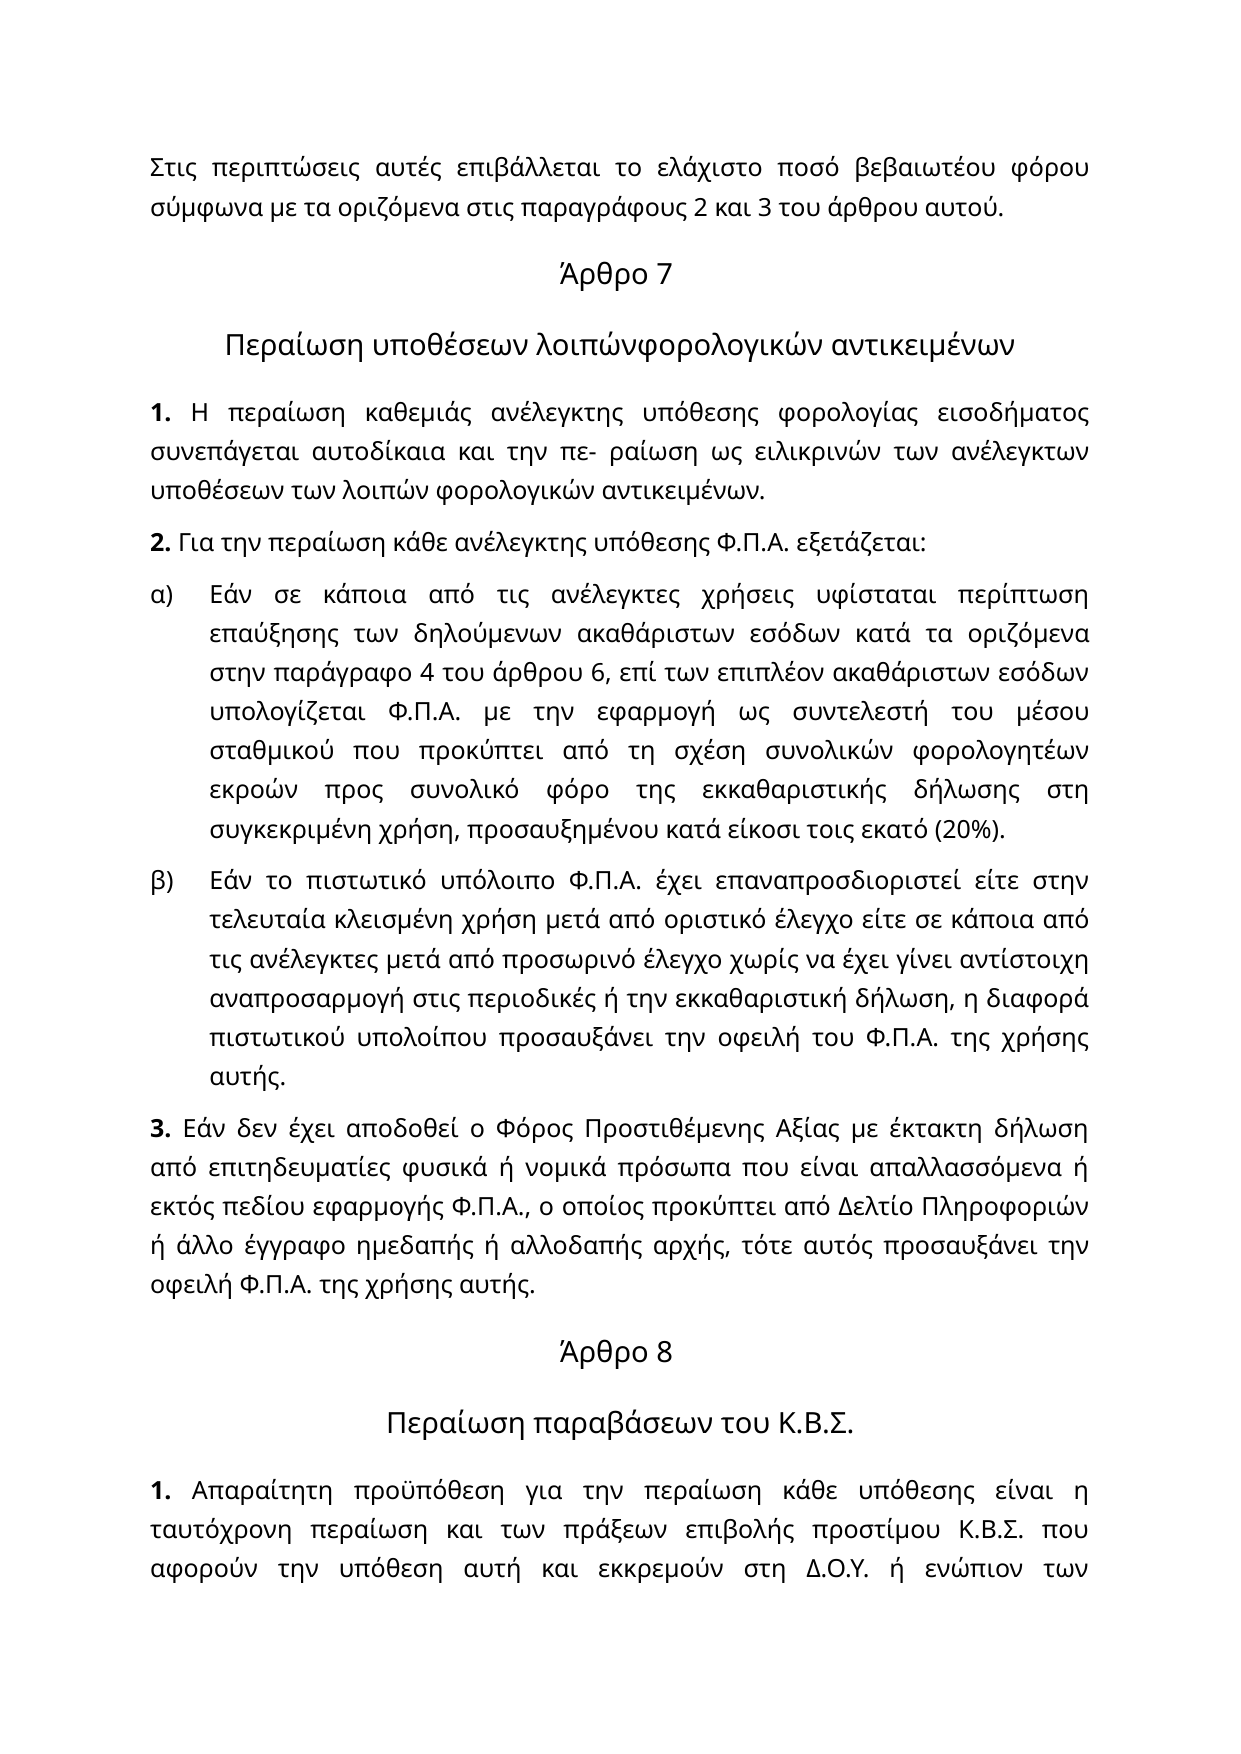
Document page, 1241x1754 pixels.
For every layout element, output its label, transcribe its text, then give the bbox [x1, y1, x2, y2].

list α) Εάν σε κάποια από τις ανέλεγκτες χρήσεις υφίσταται περίπτωση επαύξησης των δηλούμενων ακαθάριστων εσόδων κατά τα οριζόμενα στην παράγραφο 4 του άρθρου 6, επί των επιπλέον ακαθάριστων εσόδων υπολογίζεται Φ.Π.Α. με την εφαρμογή ως συντελεστή του μέσου σταθμικού που προκύπτει από τη σχέση συνολικών φορολογητέων εκροών προς συνολικό φόρο της εκκαθαριστικής δήλωσης στη συγκεκριμένη χρήση, προσαυξημένου κατά είκοσι τοις εκατό (20%). [150, 576, 1090, 845]
subtitle Περαίωση παραβάσεων του Κ.Β.Σ. [150, 1402, 1090, 1442]
subtitle Άρθρο 8 [150, 1331, 1090, 1371]
text Στις περιπτώσεις αυτές επιβάλλεται το ελάχιστο ποσό βεβαιωτέου φόρου σύμφωνα με τα οριζόμενα στις παραγράφους 2 και 3 του άρθρου αυτού. [150, 150, 1090, 223]
subtitle Περαίωση υποθέσεων λοιπώνφορολογικών αντικειμένων [150, 324, 1090, 364]
text 1. Απαραίτητη προϋπόθεση για την περαίωση κάθε υπόθεσης είναι η ταυτόχρονη περαίωση και των πράξεων επιβολής προστίμου Κ.Β.Σ. που αφορούν την υπόθεση αυτή και εκκρεμούν στη Δ.Ο.Υ. ή ενώπιον των [150, 1472, 1090, 1585]
subtitle Άρθρο 7 [150, 253, 1090, 293]
text 3. Εάν δεν έχει αποδοθεί ο Φόρος Προστιθέμενης Αξίας με έκτακτη δήλωση από επιτηδευματίες φυσικά ή νομικά πρόσωπα που είναι απαλλασσόμενα ή εκτός πεδίου εφαρμογής Φ.Π.Α., ο οποίος προκύπτει από Δελτίο Πληροφοριών ή άλλο έγγραφο ημεδαπής ή αλλοδαπής αρχής, τότε αυτός προσαυξάνει την οφειλή Φ.Π.Α. της χρήσης αυτής. [150, 1110, 1090, 1301]
list β) Εάν το πιστωτικό υπόλοιπο Φ.Π.Α. έχει επαναπροσδιοριστεί είτε στην τελευταία κλεισμένη χρήση μετά από οριστικό έλεγχο είτε σε κάποια από τις ανέλεγκτες μετά από προσωρινό έλεγχο χωρίς να έχει γίνει αντίστοιχη αναπροσαρμογή στις περιοδικές ή την εκκαθαριστική δήλωση, η διαφορά πιστωτικού υπολοίπου προσαυξάνει την οφειλή του Φ.Π.Α. της χρήσης αυτής. [150, 863, 1090, 1093]
text 2. Για την περαίωση κάθε ανέλεγκτης υπόθεσης Φ.Π.Α. εξετάζεται: [150, 524, 1090, 559]
text 1. Η περαίωση καθεμιάς ανέλεγκτης υπόθεσης φορολογίας εισοδήματος συνεπάγεται αυτοδίκαια και την πε- ραίωση ως ειλικρινών των ανέλεγκτων υποθέσεων των λοιπών φορολογικών αντικειμένων. [150, 394, 1090, 507]
